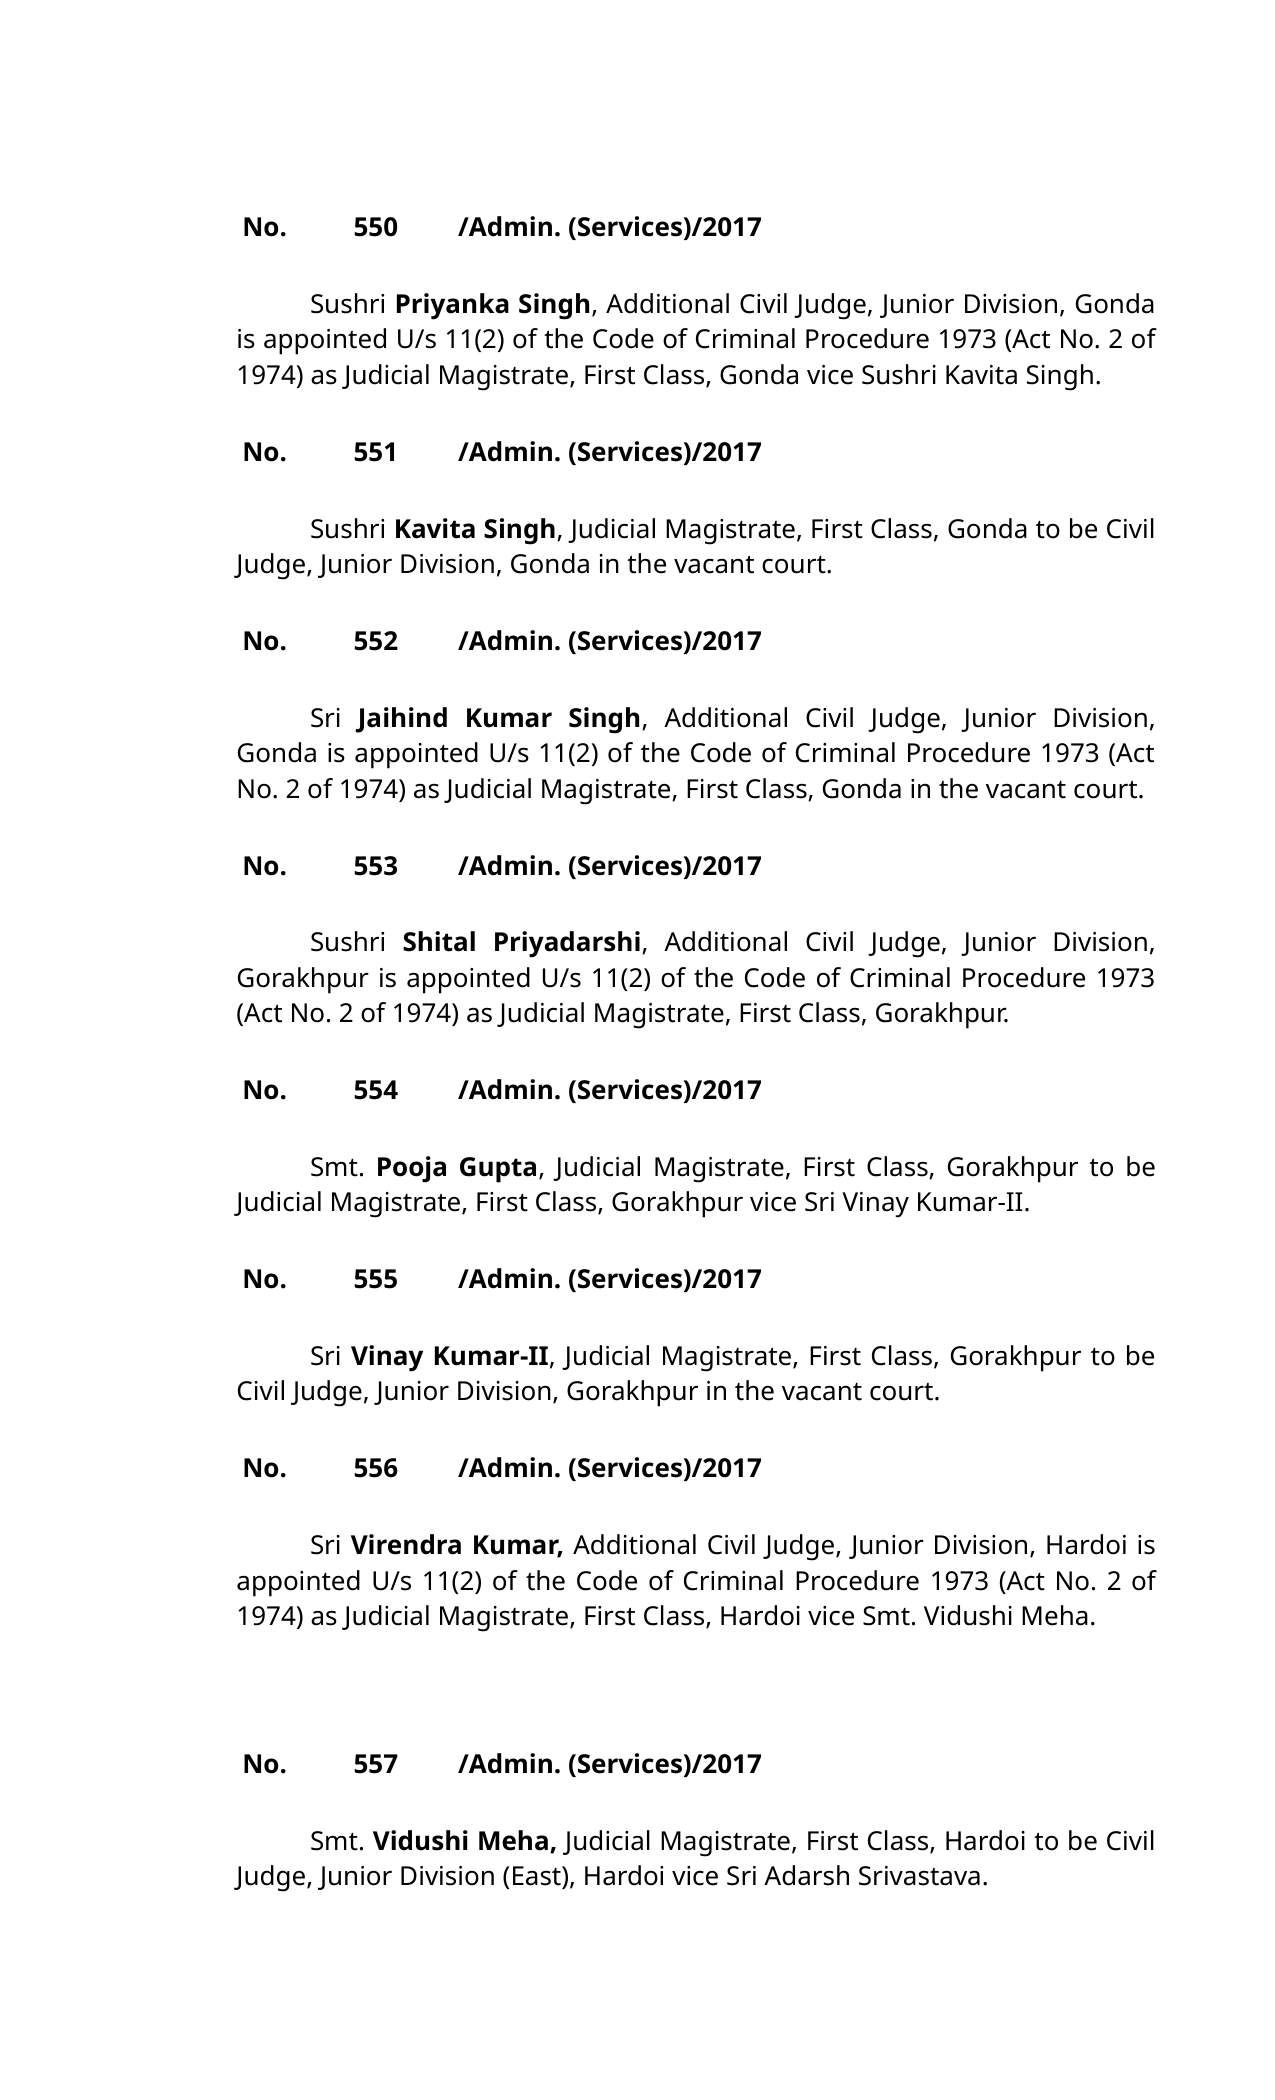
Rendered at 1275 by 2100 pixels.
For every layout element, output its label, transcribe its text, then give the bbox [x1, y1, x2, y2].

table_header [310, 1255, 452, 1302]
table_header No. [236, 203, 310, 250]
table_header [310, 428, 452, 475]
text Sri Vinay Kumar-II, Judicial Magistrate, First Class, Gorakhpur to be Civil Judge, Junior Division, Gorakhpur in the vacant court. [236, 1337, 1157, 1408]
text Sushri Priyanka Singh, Additional Civil Judge, Junior Division, Gonda is appointed U/s 11(2) of the Code of Criminal Procedure 1973 (Act No. 2 of 1974) as Judicial Magistrate, First Class, Gonda vice Sushri Kavita Singh. [236, 286, 1157, 392]
table_header No. [236, 1444, 310, 1491]
table_header /Admin. (Services)/2017 [452, 1740, 795, 1787]
table_header No. [236, 1255, 310, 1302]
table_header No. [236, 841, 310, 888]
text Sushri Kavita Singh, Judicial Magistrate, First Class, Gonda to be Civil Judge, Junior Division, Gonda in the vacant court. [236, 510, 1157, 581]
table_header /Admin. (Services)/2017 [452, 428, 795, 475]
text Smt. Vidushi Meha, Judicial Magistrate, First Class, Hardoi to be Civil Judge, Junior Division (East), Hardoi vice Sri Adarsh Srivastava. [236, 1822, 1157, 1893]
table_header No. [236, 428, 310, 475]
table_header [310, 1444, 452, 1491]
table_header /Admin. (Services)/2017 [452, 1255, 795, 1302]
table_header [310, 1740, 452, 1787]
table_header No. [236, 617, 310, 664]
table_header [310, 1066, 452, 1113]
table_header No. [236, 1740, 310, 1787]
text Sushri Shital Priyadarshi, Additional Civil Judge, Junior Division, Gorakhpur is appointed U/s 11(2) of the Code of Criminal Procedure 1973 (Act No. 2 of 1974) as Judicial Magistrate, First Class, Gorakhpur. [236, 924, 1157, 1030]
text Sri Jaihind Kumar Singh, Additional Civil Judge, Junior Division, Gonda is appointed U/s 11(2) of the Code of Criminal Procedure 1973 (Act No. 2 of 1974) as Judicial Magistrate, First Class, Gonda in the vacant court. [236, 699, 1157, 806]
table_header /Admin. (Services)/2017 [452, 203, 795, 250]
table_header /Admin. (Services)/2017 [452, 617, 795, 664]
text Sri Virendra Kumar, Additional Civil Judge, Junior Division, Hardoi is appointed U/s 11(2) of the Code of Criminal Procedure 1973 (Act No. 2 of 1974) as Judicial Magistrate, First Class, Hardoi vice Smt. Vidushi Meha. [236, 1527, 1157, 1633]
table_header /Admin. (Services)/2017 [452, 841, 795, 888]
table_header [310, 841, 452, 888]
table_header [310, 203, 452, 250]
table_header /Admin. (Services)/2017 [452, 1444, 795, 1491]
table_header No. [236, 1066, 310, 1113]
text Smt. Pooja Gupta, Judicial Magistrate, First Class, Gorakhpur to be Judicial Magistrate, First Class, Gorakhpur vice Sri Vinay Kumar-II. [236, 1148, 1157, 1219]
table_header [310, 617, 452, 664]
table_header /Admin. (Services)/2017 [452, 1066, 795, 1113]
